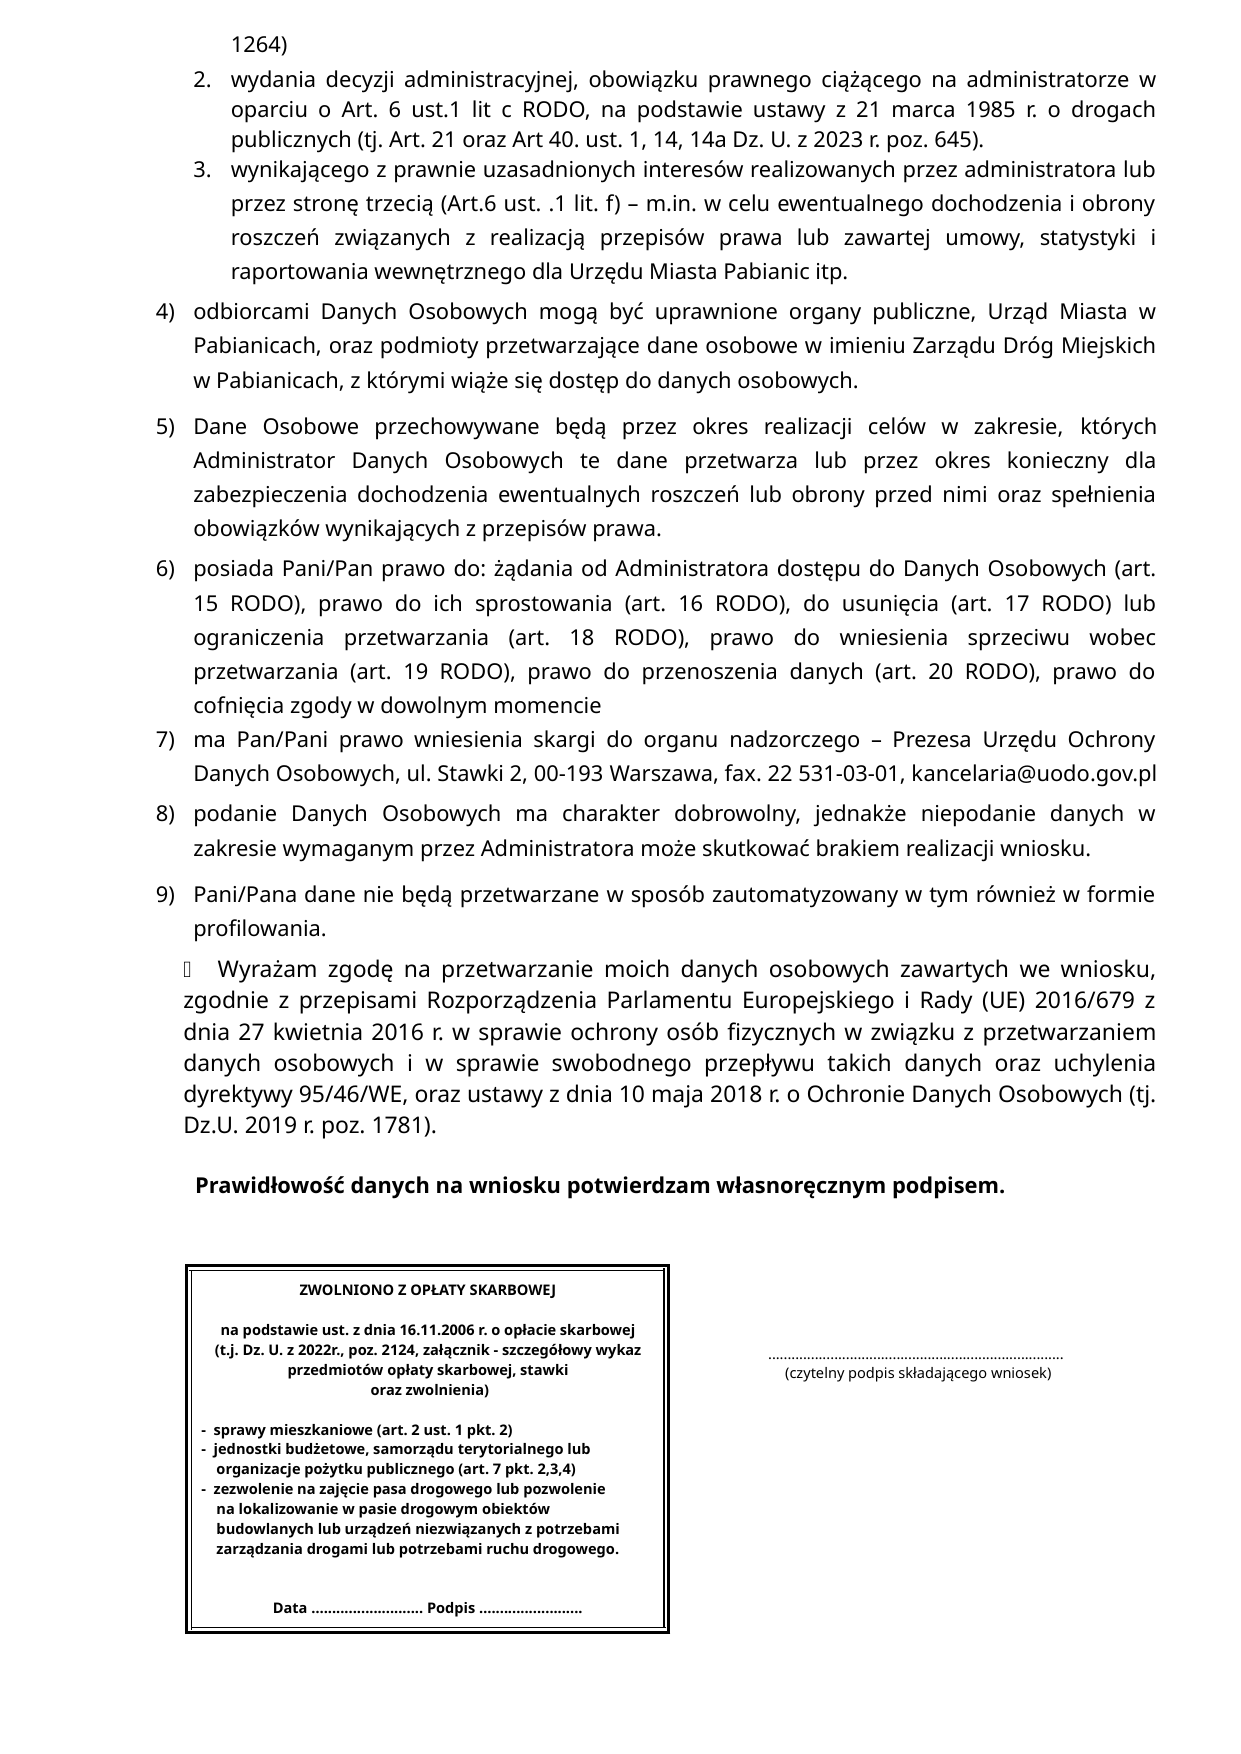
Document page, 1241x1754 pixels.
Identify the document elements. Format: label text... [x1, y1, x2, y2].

list posiada Pani/Pan prawo do: żądania od Administratora dostępu do Danych Osobowych (art. 15 RODO), prawo do ich sprostowania (art. 16 RODO), do usunięcia (art. 17 RODO) lub ograniczenia przetwarzania (art. 18 RODO), prawo do wniesienia sprzeciwu wobec przetwarzania (art. 19 RODO), prawo do przenoszenia danych (art. 20 RODO), prawo do cofnięcia zgody w dowolnym momencie [156, 553, 1157, 720]
text ZWOLNIONO Z OPŁATY SKARBOWEJ [201, 1280, 654, 1300]
text na lokalizowanie w pasie drogowym obiektów budowlanych lub urządzeń niezwiązanych z potrzebami zarządzania drogami lub potrzebami ruchu drogowego. [201, 1499, 654, 1558]
text organizacje pożytku publicznego (art. 7 pkt. 2,3,4) [201, 1459, 654, 1479]
list Pani/Pana dane nie będą przetwarzane w sposób zautomatyzowany w tym również w formie profilowania. [156, 879, 1157, 943]
text ............................................................................ [709, 1343, 1128, 1363]
text Prawidłowość danych na wniosku potwierdzam własnoręcznym podpisem. [195, 1170, 1157, 1200]
text - sprawy mieszkaniowe (art. 2 ust. 1 pkt. 2) [201, 1419, 654, 1439]
text (czytelny podpis składającego wniosek) [709, 1363, 1128, 1383]
list odbiorcami Danych Osobowych mogą być uprawnione organy publiczne, Urząd Miasta w Pabianicach, oraz podmioty przetwarzające dane osobowe w imieniu Zarządu Dróg Miejskich w Pabianicach, z którymi wiąże się dostęp do danych osobowych. [156, 296, 1157, 394]
list Dane Osobowe przechowywane będą przez okres realizacji celów w zakresie, których Administrator Danych Osobowych te dane przetwarza lub przez okres konieczny dla zabezpieczenia dochodzenia ewentualnych roszczeń lub obrony przed nimi oraz spełnienia obowiązków wynikających z przepisów prawa. [156, 411, 1157, 543]
text Data …........................ Podpis …...................... [201, 1598, 654, 1618]
text - jednostki budżetowe, samorządu terytorialnego lub [201, 1439, 654, 1459]
text  Wyrażam zgodę na przetwarzanie moich danych osobowych zawartych we wniosku, zgodnie z przepisami Rozporządzenia Parlamentu Europejskiego i Rady (UE) 2016/679 z dnia 27 kwietnia 2016 r. w sprawie ochrony osób fizycznych w związku z przetwarzaniem danych osobowych i w sprawie swobodnego przepływu takich danych oraz uchylenia dyrektywy 95/46/WE, oraz ustawy z dnia 10 maja 2018 r. o Ochronie Danych Osobowych (tj. Dz.U. 2019 r. poz. 1781). [183, 953, 1157, 1140]
text na podstawie ust. z dnia 16.11.2006 r. o opłacie skarbowej [201, 1320, 654, 1340]
list 1264) [193, 29, 1157, 58]
list ma Pan/Pani prawo wniesienia skargi do organu nadzorczego – Prezesa Urzędu Ochrony Danych Osobowych, ul. Stawki 2, 00-193 Warszawa, fax. 22 531-03-01, kancelaria@uodo.gov.pl [156, 724, 1157, 788]
list wynikającego z prawnie uzasadnionych interesów realizowanych przez administratora lub przez stronę trzecią (Art.6 ust. .1 lit. f) – m.in. w celu ewentualnego dochodzenia i obrony roszczeń związanych z realizacją przepisów prawa lub zawartej umowy, statystyki i raportowania wewnętrznego dla Urzędu Miasta Pabianic itp. [193, 154, 1157, 286]
text (t.j. Dz. U. z 2022r., poz. 2124, załącznik - szczegółowy wykaz przedmiotów opłaty skarbowej, stawki oraz zwolnienia) [201, 1340, 654, 1399]
list wydania decyzji administracyjnej, obowiązku prawnego ciążącego na administratorze w oparciu o Art. 6 ust.1 lit c RODO, na podstawie ustawy z 21 marca 1985 r. o drogach publicznych (tj. Art. 21 oraz Art 40. ust. 1, 14, 14a Dz. U. z 2023 r. poz. 645). [193, 64, 1157, 154]
list podanie Danych Osobowych ma charakter dobrowolny, jednakże niepodanie danych w zakresie wymaganym przez Administratora może skutkować brakiem realizacji wniosku. [156, 798, 1157, 862]
text - zezwolenie na zajęcie pasa drogowego lub pozwolenie [201, 1479, 654, 1499]
